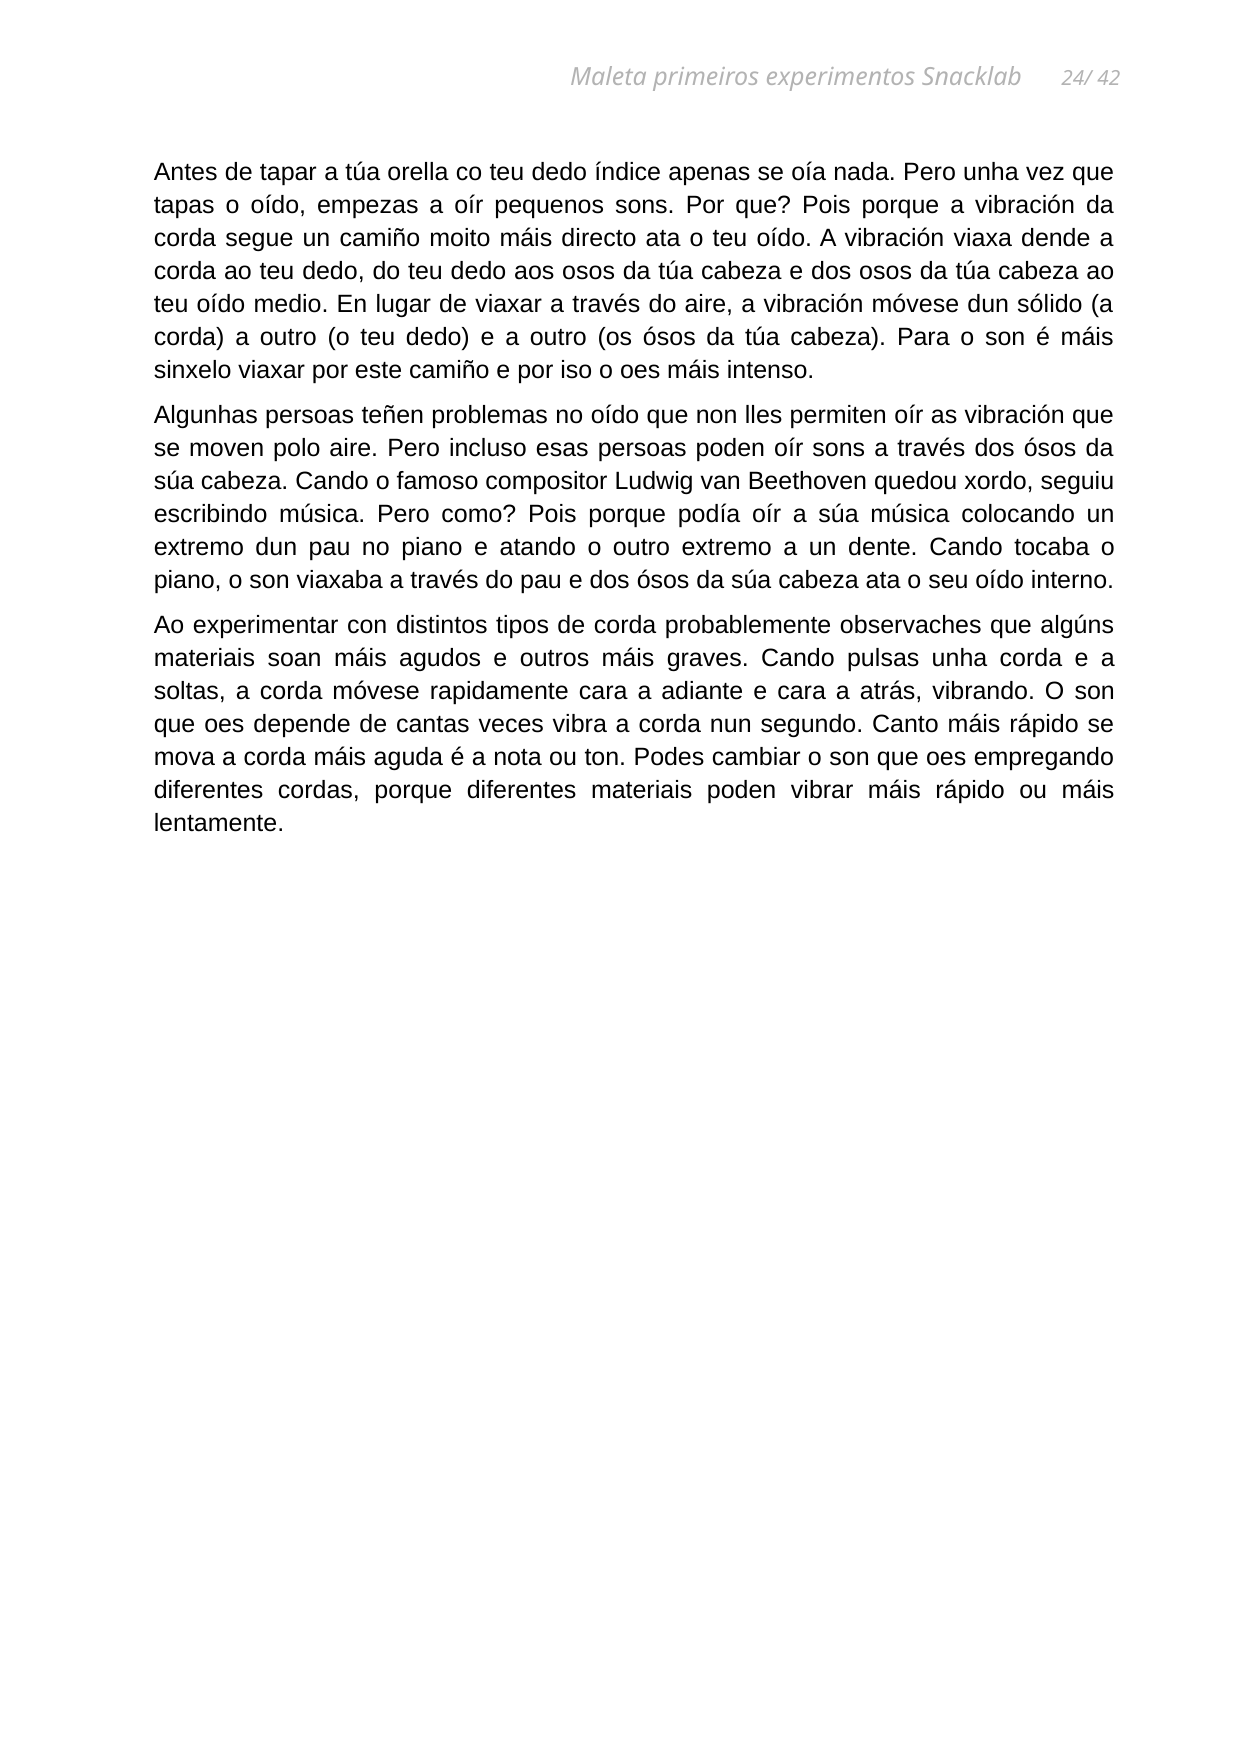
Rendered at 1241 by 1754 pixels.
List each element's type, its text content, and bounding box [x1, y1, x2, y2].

text Ao experimentar con distintos tipos de corda probablemente observaches que algúns materiais soan máis agudos e outros máis graves. Cando pulsas unha corda e a soltas, a corda móvese rapidamente cara a adiante e cara a atrás, vibrando. O son que oes depende de cantas veces vibra a corda nun segundo. Canto máis rápido se mova a corda máis aguda é a nota ou ton. Podes cambiar o son que oes empregando diferentes cordas, porque diferentes materiais poden vibrar máis rápido ou máis lentamente. [148, 604, 1122, 837]
text Algunhas persoas teñen problemas no oído que non lles permiten oír as vibración que se moven polo aire. Pero incluso esas persoas poden oír sons a través dos ósos da súa cabeza. Cando o famoso compositor Ludwig van Beethoven quedou xordo, seguiu escribindo música. Pero como? Pois porque podía oír a súa música colocando un extremo dun pau no piano e atando o outro extremo a un dente. Cando tocaba o piano, o son viaxaba a través do pau e dos ósos da súa cabeza ata o seu oído interno. [148, 394, 1122, 594]
text Antes de tapar a túa orella co teu dedo índice apenas se oía nada. Pero unha vez que tapas o oído, empezas a oír pequenos sons. Por que? Pois porque a vibración da corda segue un camiño moito máis directo ata o teu oído. A vibración viaxa dende a corda ao teu dedo, do teu dedo aos osos da túa cabeza e dos osos da túa cabeza ao teu oído medio. En lugar de viaxar a través do aire, a vibración móvese dun sólido (a corda) a outro (o teu dedo) e a outro (os ósos da túa cabeza). Para o son é máis sinxelo viaxar por este camiño e por iso o oes máis intenso. [148, 151, 1122, 384]
